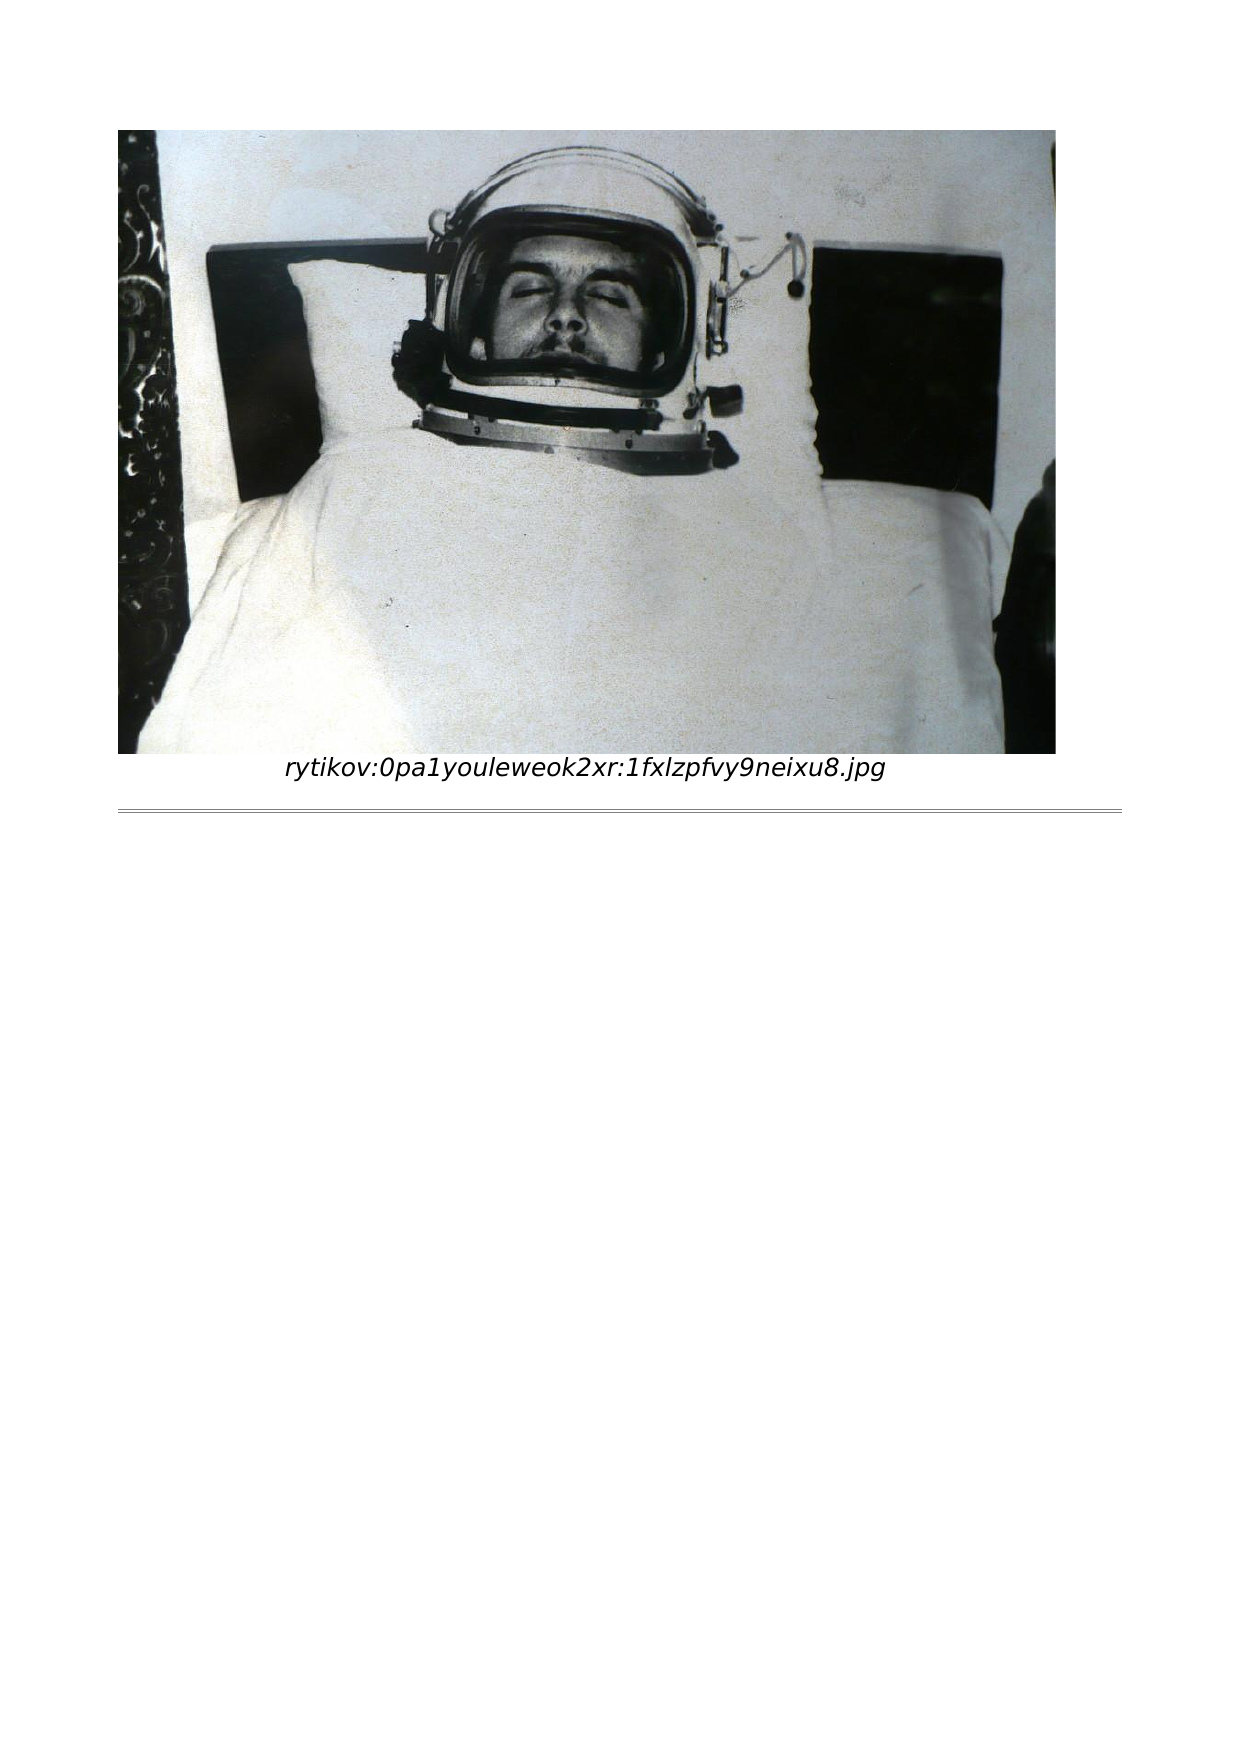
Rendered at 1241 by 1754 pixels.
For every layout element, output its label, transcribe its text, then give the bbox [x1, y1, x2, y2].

picture [118, 130, 1056, 754]
text rytikov:0pa1youleweok2xr:1fxlzpfvy9neixu8.jpg [118, 754, 1056, 782]
